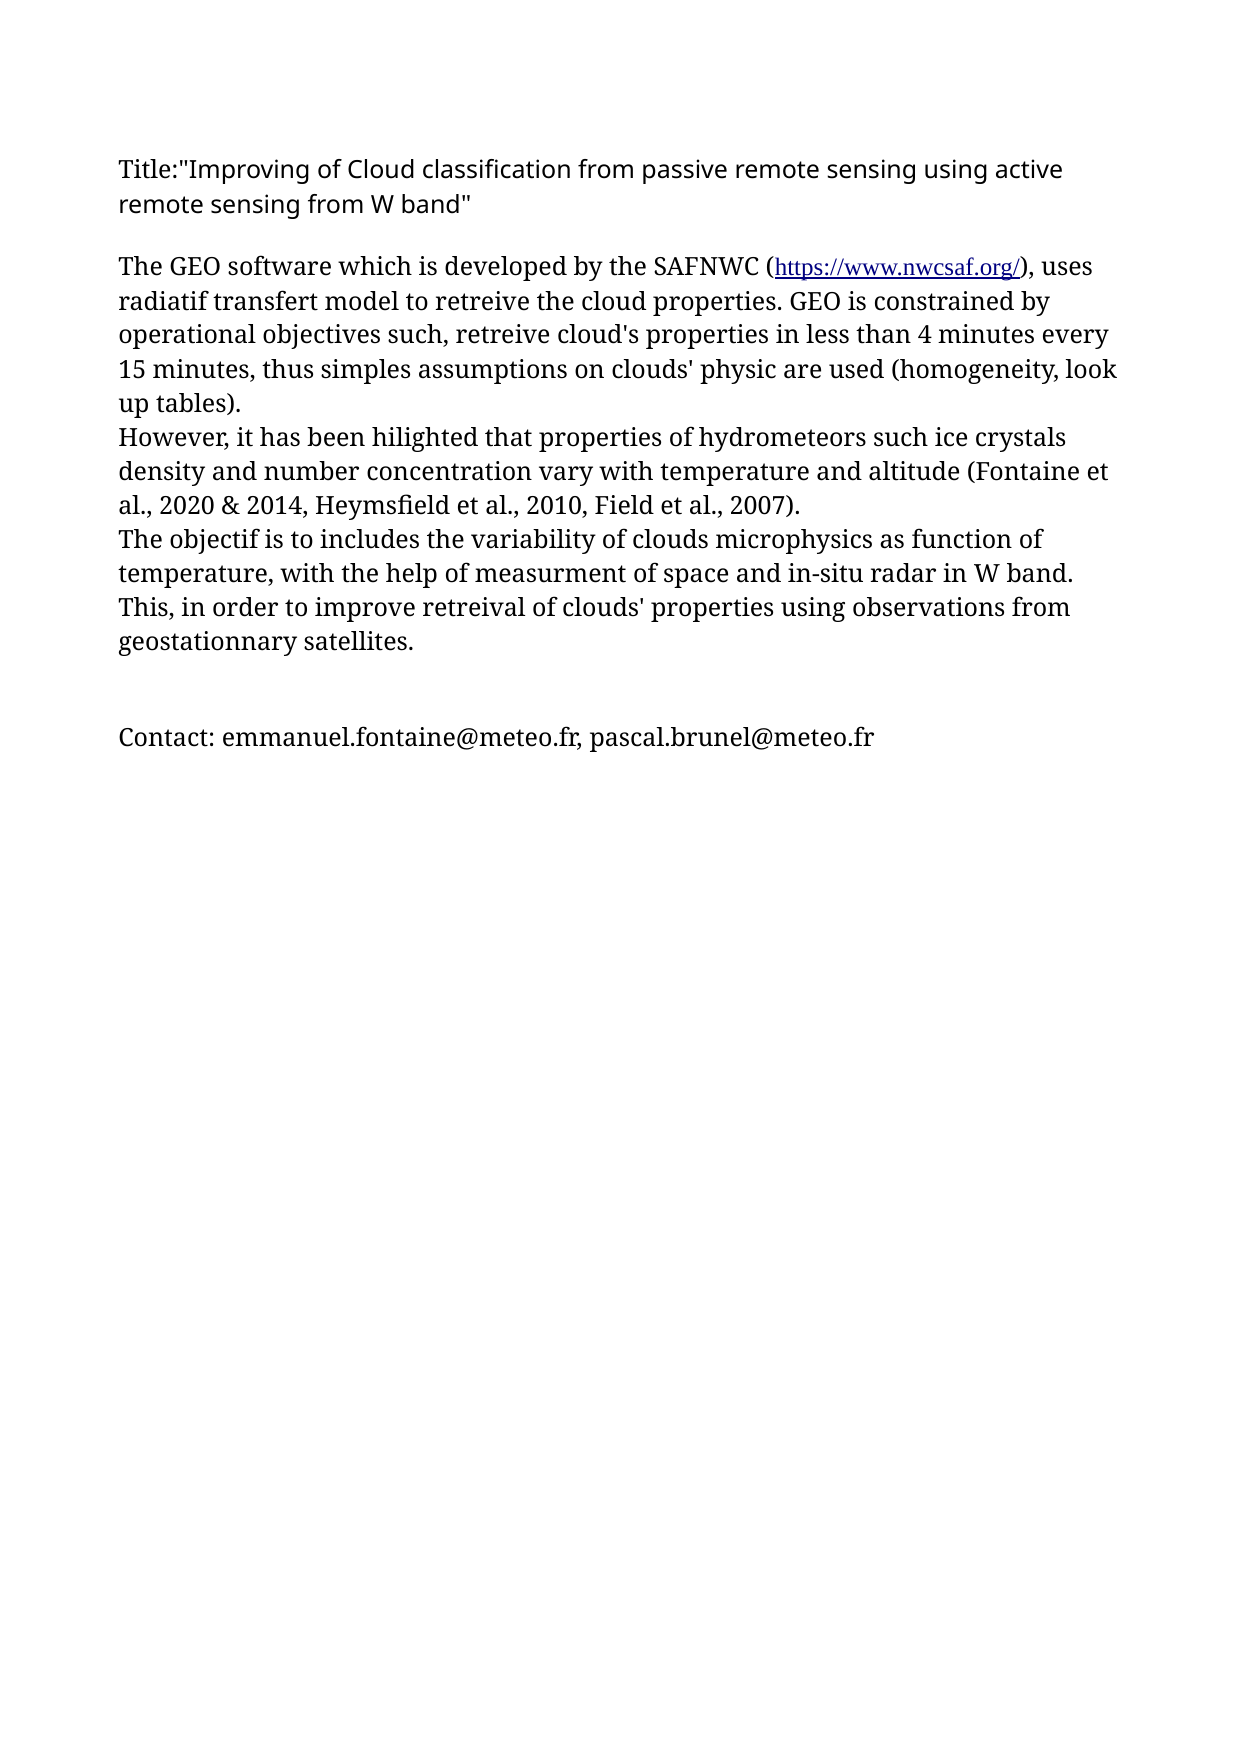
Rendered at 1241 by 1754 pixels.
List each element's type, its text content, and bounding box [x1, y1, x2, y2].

text Contact: emmanuel.fontaine@meteo.fr, pascal.brunel@meteo.fr [118, 720, 1122, 754]
text The GEO software which is developed by the SAFNWC (https://www.nwcsaf.org/), uses radiatif transfert model to retreive the cloud properties. GEO is constrained by operational objectives such, retreive cloud's properties in less than 4 minutes every 15 minutes, thus simples assumptions on clouds' physic are used (homogeneity, look up tables). [118, 249, 1122, 419]
text However, it has been hilighted that properties of hydrometeors such ice crystals density and number concentration vary with temperature and altitude (Fontaine et al., 2020 & 2014, Heymsfield et al., 2010, Field et al., 2007). [118, 419, 1122, 522]
text Title:"Improving of Cloud classification from passive remote sensing using active remote sensing from W band" [118, 152, 1122, 220]
text The objectif is to includes the variability of clouds microphysics as function of temperature, with the help of measurment of space and in-situ radar in W band. This, in order to improve retreival of clouds' properties using observations from geostationnary satellites. [118, 522, 1122, 658]
